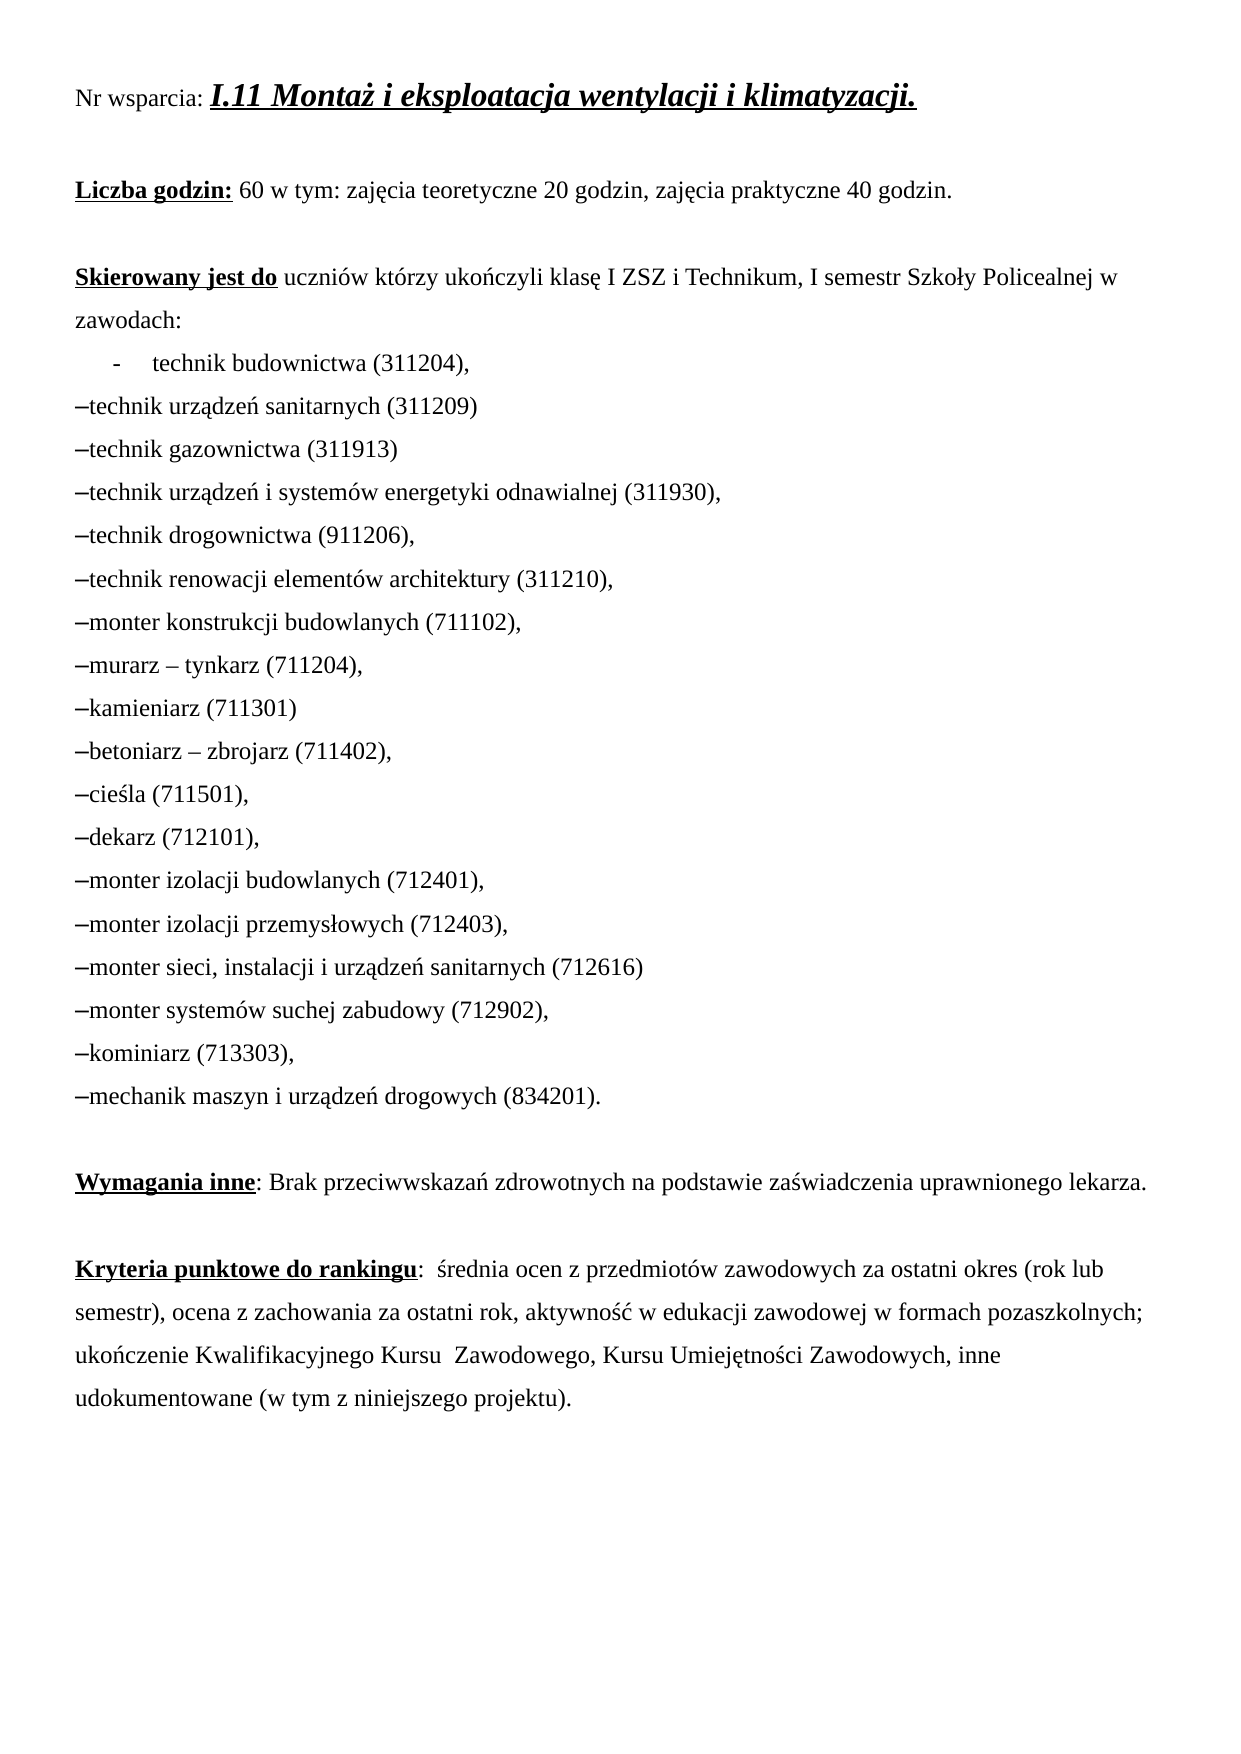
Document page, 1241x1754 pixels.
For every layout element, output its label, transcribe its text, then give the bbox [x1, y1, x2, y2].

list cieśla (711501), [75, 779, 1165, 808]
list murarz – tynkarz (711204), [75, 650, 1165, 679]
list technik renowacji elementów architektury (311210), [75, 564, 1165, 592]
list kamieniarz (711301) [75, 693, 1165, 722]
text Wymagania inne: Brak przeciwwskazań zdrowotnych na podstawie zaświadczenia uprawnionego lekarza. [75, 1167, 1165, 1196]
list technik drogownictwa (911206), [75, 521, 1165, 549]
text Nr wsparcia: I.11 Montaż i eksploatacja wentylacji i klimatyzacji. [75, 75, 1165, 113]
list technik gazownictwa (311913) [75, 434, 1165, 463]
list betoniarz – zbrojarz (711402), [75, 736, 1165, 765]
text - technik budownictwa (311204), [75, 348, 1165, 377]
list monter konstrukcji budowlanych (711102), [75, 607, 1165, 636]
list monter sieci, instalacji i urządzeń sanitarnych (712616) [75, 952, 1165, 981]
list monter systemów suchej zabudowy (712902), [75, 995, 1165, 1024]
list kominiarz (713303), [75, 1038, 1165, 1067]
list technik urządzeń sanitarnych (311209) [75, 391, 1165, 420]
text Skierowany jest do uczniów którzy ukończyli klasę I ZSZ i Technikum, I semestr Szkoły Policealnej w zawodach: [75, 262, 1165, 334]
list monter izolacji przemysłowych (712403), [75, 909, 1165, 937]
text Liczba godzin: 60 w tym: zajęcia teoretyczne 20 godzin, zajęcia praktyczne 40 godzin. [75, 176, 1165, 204]
list mechanik maszyn i urządzeń drogowych (834201). [75, 1081, 1165, 1110]
text Kryteria punktowe do rankingu: średnia ocen z przedmiotów zawodowych za ostatni okres (rok lub semestr), ocena z zachowania za ostatni rok, aktywność w edukacji zawodowej w formach pozaszkolnych; ukończenie Kwalifikacyjnego Kursu Zawodowego, Kursu Umiejętności Zawodowych, inne udokumentowane (w tym z niniejszego projektu). [75, 1254, 1165, 1412]
list technik urządzeń i systemów energetyki odnawialnej (311930), [75, 477, 1165, 506]
list dekarz (712101), [75, 822, 1165, 851]
list monter izolacji budowlanych (712401), [75, 866, 1165, 894]
